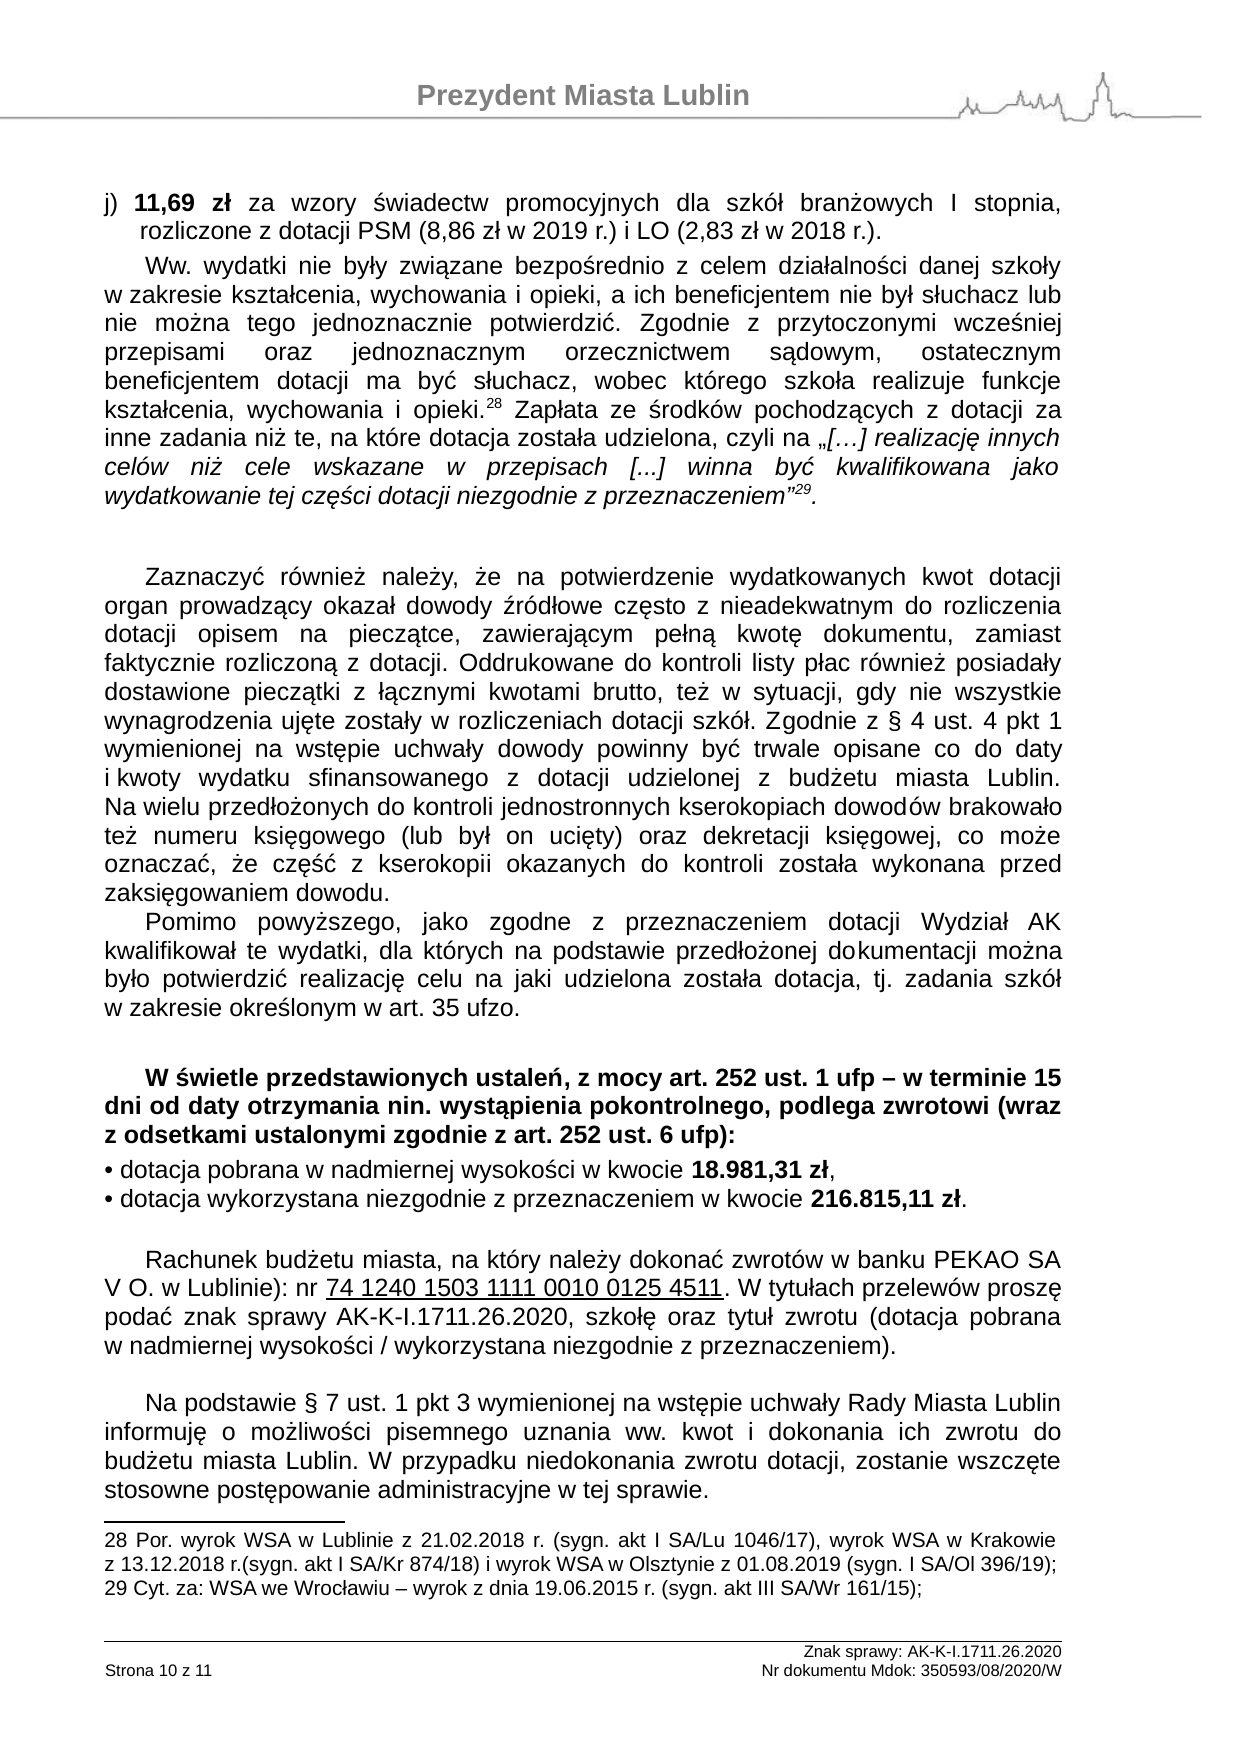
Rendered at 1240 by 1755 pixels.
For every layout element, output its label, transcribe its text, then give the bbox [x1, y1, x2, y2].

text • dotacja pobrana w nadmiernej wysokości w kwocie 18.981,31 zł, [104, 1155, 1062, 1183]
text Rachunek budżetu miasta, na który należy dokonać zwrotów w banku PEKAO SA V O. w Lublinie): nr 74 1240 1503 1111 0010 0125 4511. W tytułach przelewów proszę podać znak sprawy AK-K-I.1711.26.2020, szkołę oraz tytuł zwrotu (dotacja pobrana w nadmiernej wysokości / wykorzystana niezgodnie z przeznaczeniem). [104, 1244, 1062, 1359]
list 11,69 zł za wzory świadectw promocyjnych dla szkół branżowych I stopnia, rozliczone z dotacji PSM (8,86 zł w 2019 r.) i LO (2,83 zł w 2018 r.). [104, 187, 1062, 245]
text W świetle przedstawionych ustaleń, z mocy art. 252 ust. 1 ufp – w terminie 15 dni od daty otrzymania nin. wystąpienia pokontrolnego, podlega zwrotowi (wraz z odsetkami ustalonymi zgodnie z art. 252 ust. 6 ufp): [104, 1063, 1062, 1149]
text Cyt. za: WSA we Wrocławiu – wyrok z dnia 19.06.2015 r. (sygn. akt III SA/Wr 161/15); [104, 1576, 1058, 1599]
text • dotacja wykorzystana niezgodnie z przeznaczeniem w kwocie 216.815,11 zł. [104, 1183, 1062, 1212]
picture [0, 72, 1204, 125]
text Por. wyrok WSA w Lublinie z 21.02.2018 r. (sygn. akt I SA/Lu 1046/17), wyrok WSA w Krakowie z 13.12.2018 r.(sygn. akt I SA/Kr 874/18) i wyrok WSA w Olsztynie z 01.08.2019 (sygn. I SA/Ol 396/19); [104, 1528, 1058, 1576]
text Pomimo powyższego, jako zgodne z przeznaczeniem dotacji Wydział AK kwalifikował te wydatki, dla których na podstawie przedłożonej dokumentacji można było potwierdzić realizację celu na jaki udzielona została dotacja, tj. zadania szkół w zakresie określonym w art. 35 ufzo. [104, 907, 1062, 1022]
text Ww. wydatki nie były związane bezpośrednio z celem działalności danej szkoły w zakresie kształcenia, wychowania i opieki, a ich beneficjentem nie był słuchacz lub nie można tego jednoznacznie potwierdzić. Zgodnie z przytoczonymi wcześniej przepisami oraz jednoznacznym orzecznictwem sądowym, ostatecznym beneficjentem dotacji ma być słuchacz, wobec którego szkoła realizuje funkcje kształcenia, wychowania i opieki. Zapłata ze środków pochodzących z dotacji za inne zadania niż te, na które dotacja została udzielona, czyli na „[…] realizację innych celów niż cele wskazane w przepisach [...] winna być kwalifikowana jako wydatkowanie tej części dotacji niezgodnie z przeznaczeniem”. [104, 251, 1062, 510]
text Zaznaczyć również należy, że na potwierdzenie wydatkowanych kwot dotacji organ prowadzący okazał dowody źródłowe często z nieadekwatnym do rozliczenia dotacji opisem na pieczątce, zawierającym pełną kwotę dokumentu, zamiast faktycznie rozliczoną z dotacji. Oddrukowane do kontroli listy płac również posiadały dostawione pieczątki z łącznymi kwotami brutto, też w sytuacji, gdy nie wszystkie wynagrodzenia ujęte zostały w rozliczeniach dotacji szkół. Zgodnie z § 4 ust. 4 pkt 1 wymienionej na wstępie uchwały dowody powinny być trwale opisane co do daty i kwoty wydatku sfinansowanego z dotacji udzielonej z budżetu miasta Lublin. Na wielu przedłożonych do kontroli jednostronnych kserokopiach dowodów brakowało też numeru księgowego (lub był on ucięty) oraz dekretacji księgowej, co może oznaczać, że część z kserokopii okazanych do kontroli została wykonana przed zaksięgowaniem dowodu. [104, 562, 1062, 907]
text Na podstawie § 7 ust. 1 pkt 3 wymienionej na wstępie uchwały Rady Miasta Lublin informuję o możliwości pisemnego uznania ww. kwot i dokonania ich zwrotu do budżetu miasta Lublin. W przypadku niedokonania zwrotu dotacji, zostanie wszczęte stosowne postępowanie administracyjne w tej sprawie. [104, 1388, 1062, 1503]
